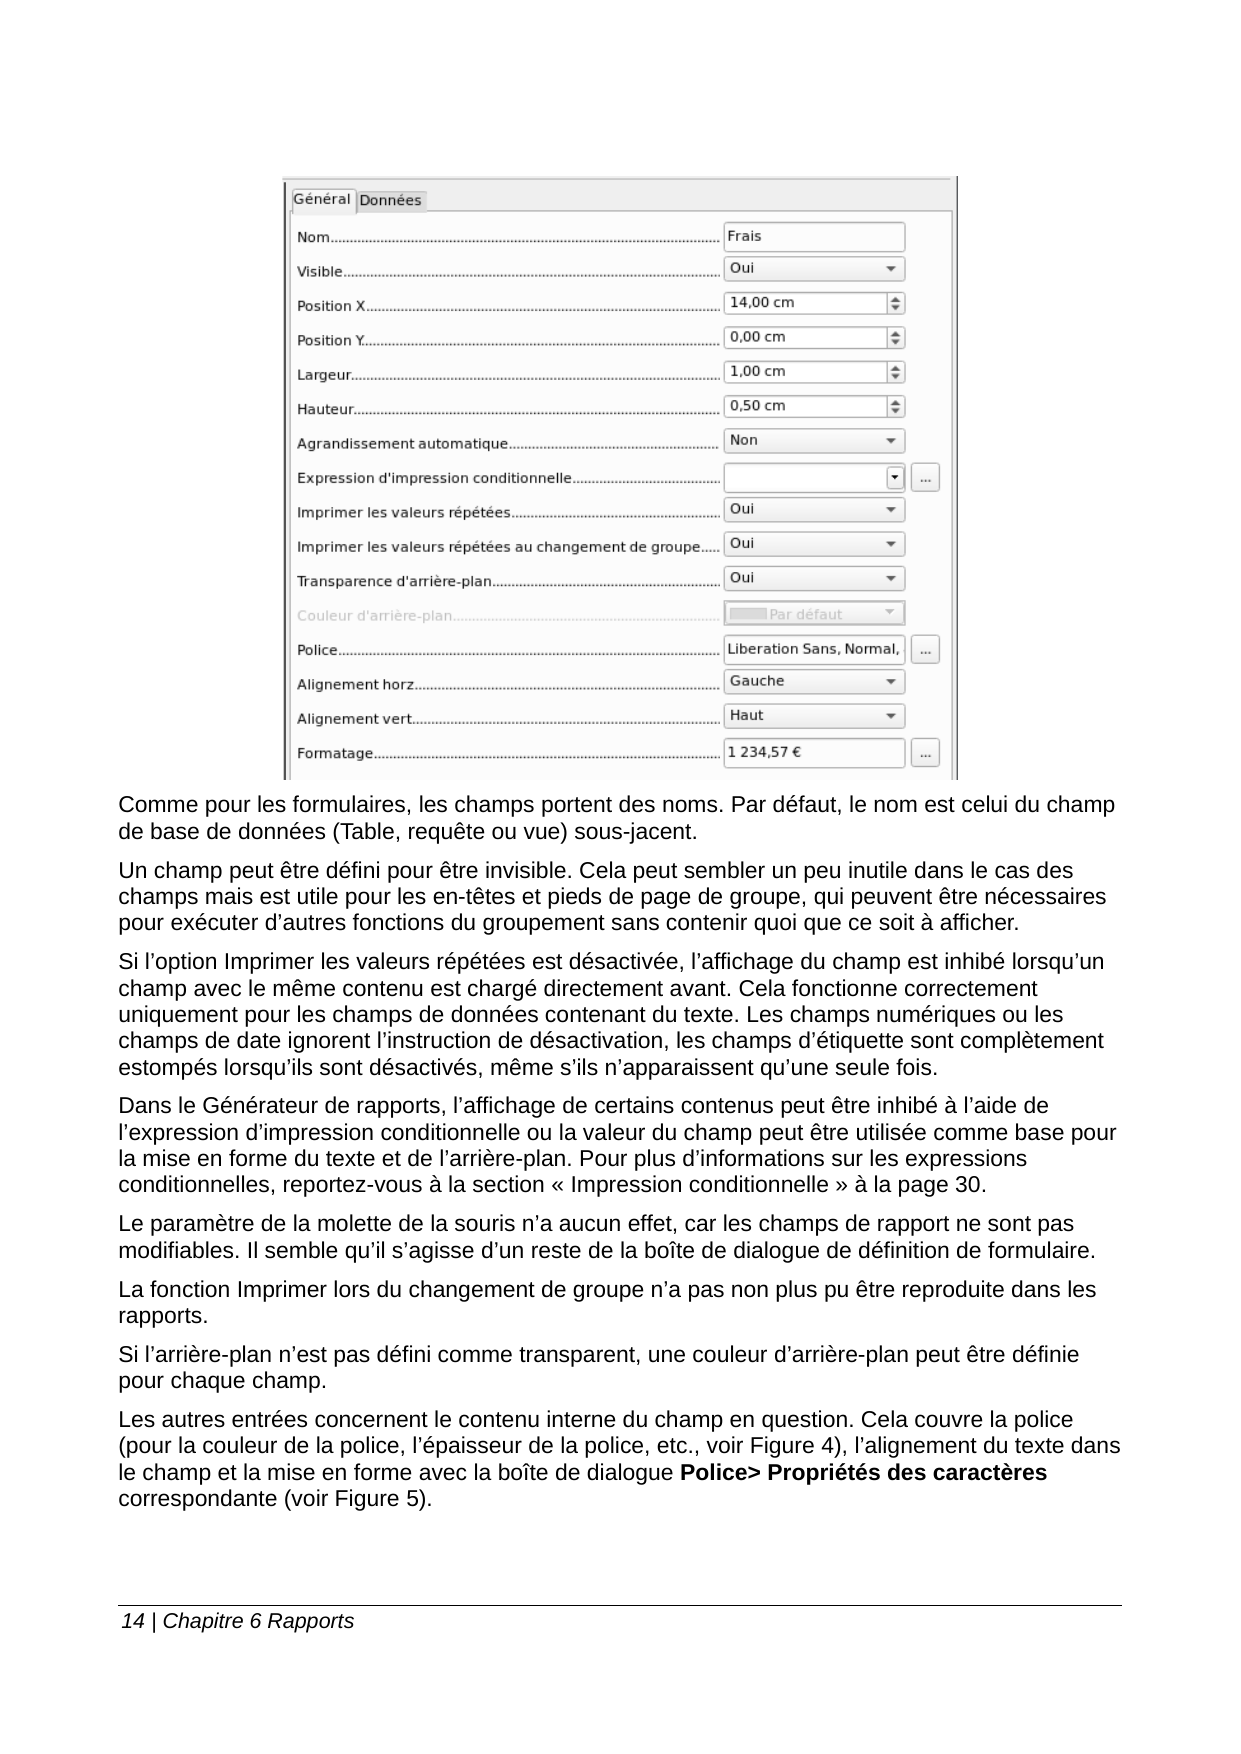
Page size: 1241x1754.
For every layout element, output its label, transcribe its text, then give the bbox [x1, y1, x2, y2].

text Un champ peut être défini pour être invisible. Cela peut sembler un peu inutile dans le cas des champs mais est utile pour les en-têtes et pieds de page de groupe, qui peuvent être nécessaires pour exécuter d’autres fonctions du groupement sans contenir quoi que ce soit à afficher. [118, 857, 1122, 936]
text La fonction Imprimer lors du changement de groupe n’a pas non plus pu être reproduite dans les rapports. [118, 1276, 1122, 1328]
text Comme pour les formulaires, les champs portent des noms. Par défaut, le nom est celui du champ de base de données (Table, requête ou vue) sous-jacent. [118, 791, 1122, 844]
text Les autres entrées concernent le contenu interne du champ en question. Cela couvre la police (pour la couleur de la police, l’épaisseur de la police, etc., voir Figure 4), l’alignement du texte dans le champ et la mise en forme avec la boîte de dialogue Police> Propriétés des caractères correspondante (voir Figure 5). [118, 1406, 1122, 1511]
text Si l’arrière-plan n’est pas défini comme transparent, une couleur d’arrière-plan peut être définie pour chaque champ. [118, 1341, 1122, 1393]
text Le paramètre de la molette de la souris n’a aucun effet, car les champs de rapport ne sont pas modifiables. Il semble qu’il s’agisse d’un reste de la boîte de dialogue de définition de formulaire. [118, 1210, 1122, 1263]
text Dans le Générateur de rapports, l’affichage de certains contenus peut être inhibé à l’aide de l’expression d’impression conditionnelle ou la valeur du champ peut être utilisée comme base pour la mise en forme du texte et de l’arrière-plan. Pour plus d’informations sur les expressions conditionnelles, reportez-vous à la section « Impression conditionnelle » à la page 30. [118, 1092, 1122, 1198]
picture [282, 176, 958, 780]
text Si l’option Imprimer les valeurs répétées est désactivée, l’affichage du champ est inhibé lorsqu’un champ avec le même contenu est chargé directement avant. Cela fonctionne correctement uniquement pour les champs de données contenant du texte. Les champs numériques ou les champs de date ignorent l’instruction de désactivation, les champs d’étiquette sont complètement estompés lorsqu’ils sont désactivés, même s’ils n’apparaissent qu’une seule fois. [118, 948, 1122, 1080]
